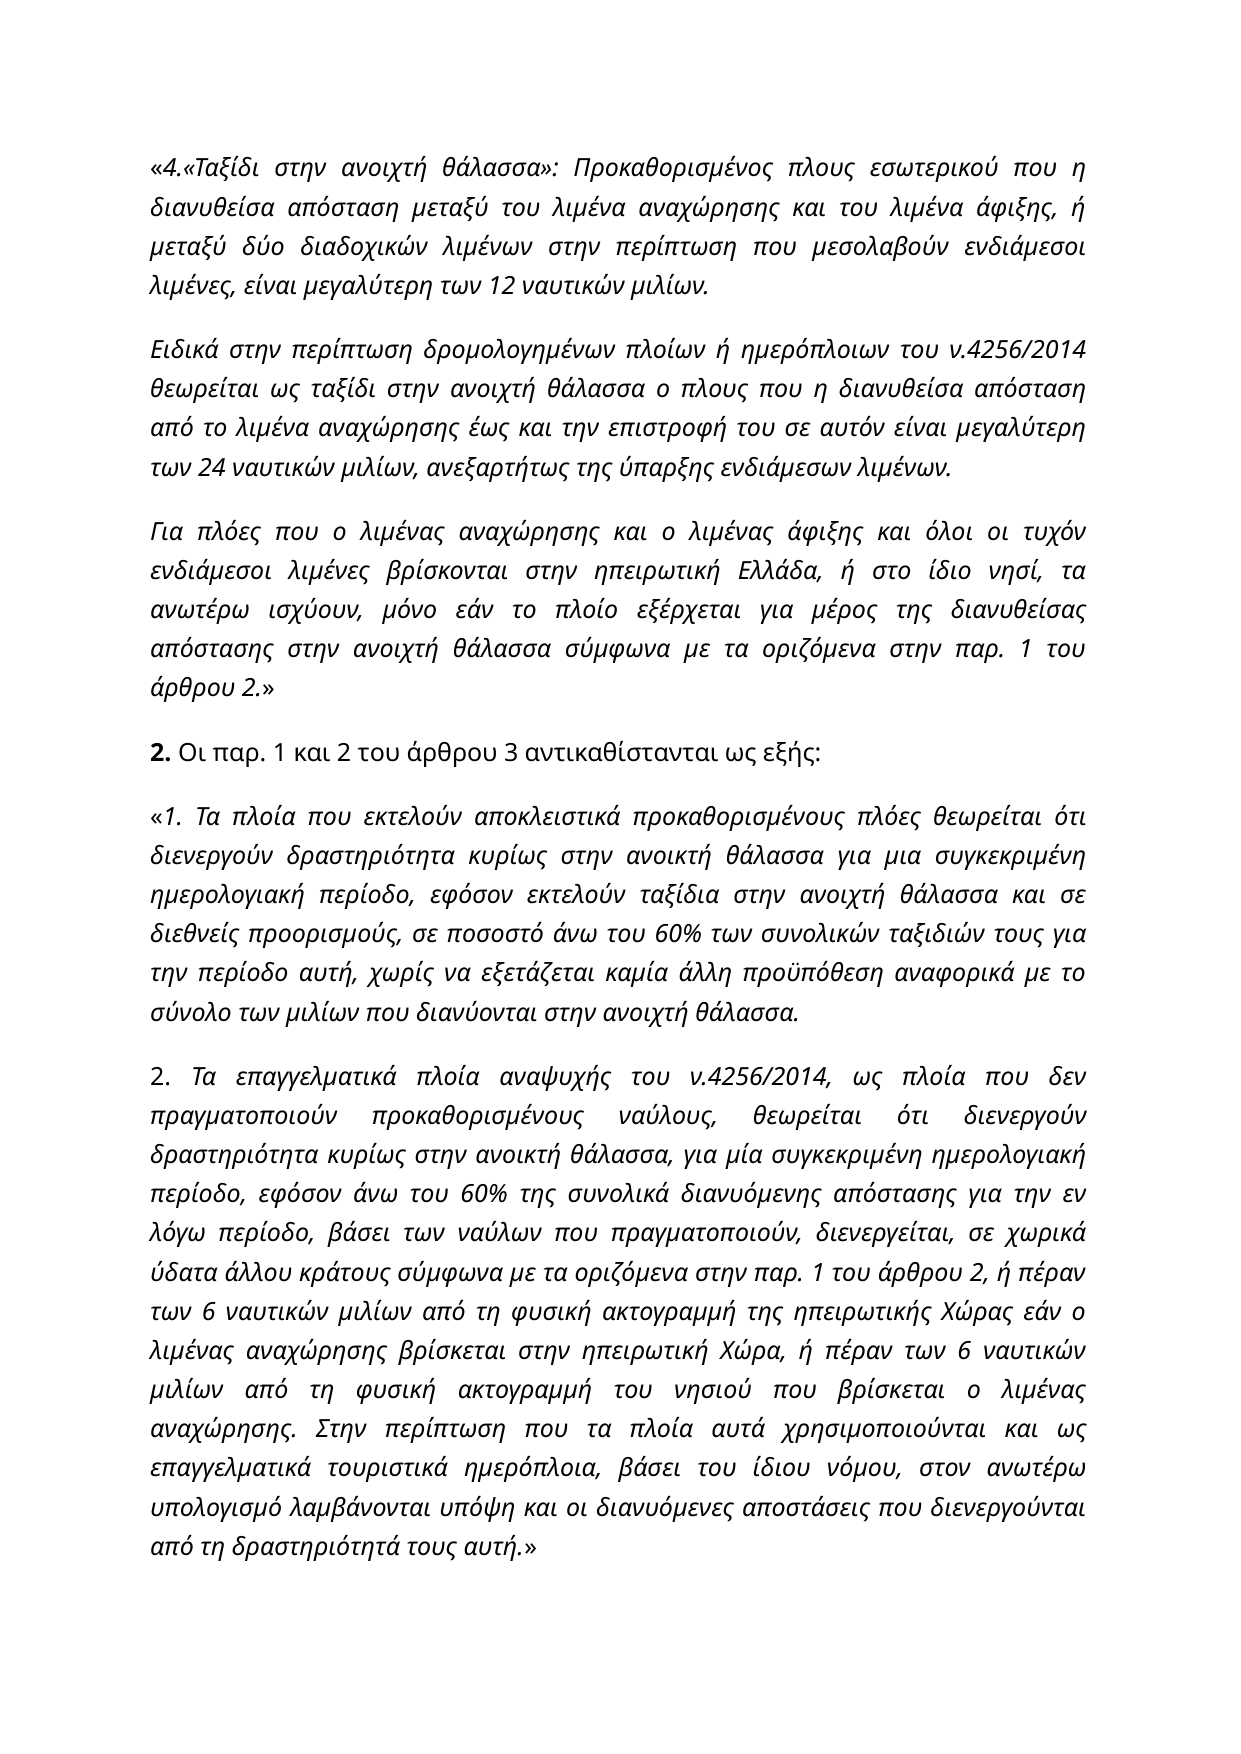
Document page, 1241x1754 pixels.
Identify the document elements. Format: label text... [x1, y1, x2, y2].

text «1. Τα πλοία που εκτελούν αποκλειστικά προκαθορισμένους πλόες θεωρείται ότι διενεργούν δραστηριότητα κυρίως στην ανοικτή θάλασσα για μια συγκεκριμένη ημερολογιακή περίοδο, εφόσον εκτελούν ταξίδια στην ανοιχτή θάλασσα και σε διεθνείς προορισμούς, σε ποσοστό άνω του 60% των συνολικών ταξιδιών τους για την περίοδο αυτή, χωρίς να εξετάζεται καμία άλλη προϋπόθεση αναφορικά με το σύνολο των μιλίων που διανύονται στην ανοιχτή θάλασσα. [150, 798, 1090, 1028]
text «4.«Ταξίδι στην ανοιχτή θάλασσα»: Προκαθορισμένος πλους εσωτερικού που η διανυθείσα απόσταση μεταξύ του λιμένα αναχώρησης και του λιμένα άφιξης, ή μεταξύ δύο διαδοχικών λιμένων στην περίπτωση που μεσολαβούν ενδιάμεσοι λιμένες, είναι μεγαλύτερη των 12 ναυτικών μιλίων. [150, 150, 1090, 302]
text 2. Τα επαγγελματικά πλοία αναψυχής του ν.4256/2014, ως πλοία που δεν πραγματοποιούν προκαθορισμένους ναύλους, θεωρείται ότι διενεργούν δραστηριότητα κυρίως στην ανοικτή θάλασσα, για μία συγκεκριμένη ημερολογιακή περίοδο, εφόσον άνω του 60% της συνολικά διανυόμενης απόστασης για την εν λόγω περίοδο, βάσει των ναύλων που πραγματοποιούν, διενεργείται, σε χωρικά ύδατα άλλου κράτους σύμφωνα με τα οριζόμενα στην παρ. 1 του άρθρου 2, ή πέραν των 6 ναυτικών μιλίων από τη φυσική ακτογραμμή της ηπειρωτικής Χώρας εάν ο λιμένας αναχώρησης βρίσκεται στην ηπειρωτική Χώρα, ή πέραν των 6 ναυτικών μιλίων από τη φυσική ακτογραμμή του νησιού που βρίσκεται ο λιμένας αναχώρησης. Στην περίπτωση που τα πλοία αυτά χρησιμοποιούνται και ως επαγγελματικά τουριστικά ημερόπλοια, βάσει του ίδιου νόμου, στον ανωτέρω υπολογισμό λαμβάνονται υπόψη και οι διανυόμενες αποστάσεις που διενεργούνται από τη δραστηριότητά τους αυτή.» [150, 1058, 1090, 1562]
text Για πλόες που ο λιμένας αναχώρησης και ο λιμένας άφιξης και όλοι οι τυχόν ενδιάμεσοι λιμένες βρίσκονται στην ηπειρωτική Ελλάδα, ή στο ίδιο νησί, τα ανωτέρω ισχύουν, μόνο εάν το πλοίο εξέρχεται για μέρος της διανυθείσας απόστασης στην ανοιχτή θάλασσα σύμφωνα με τα οριζόμενα στην παρ. 1 του άρθρου 2.» [150, 513, 1090, 704]
text 2. Οι παρ. 1 και 2 του άρθρου 3 αντικαθίστανται ως εξής: [150, 734, 1090, 768]
text Ειδικά στην περίπτωση δρομολογημένων πλοίων ή ημερόπλοιων του ν.4256/2014 θεωρείται ως ταξίδι στην ανοιχτή θάλασσα ο πλους που η διανυθείσα απόσταση από το λιμένα αναχώρησης έως και την επιστροφή του σε αυτόν είναι μεγαλύτερη των 24 ναυτικών μιλίων, ανεξαρτήτως της ύπαρξης ενδιάμεσων λιμένων. [150, 332, 1090, 483]
